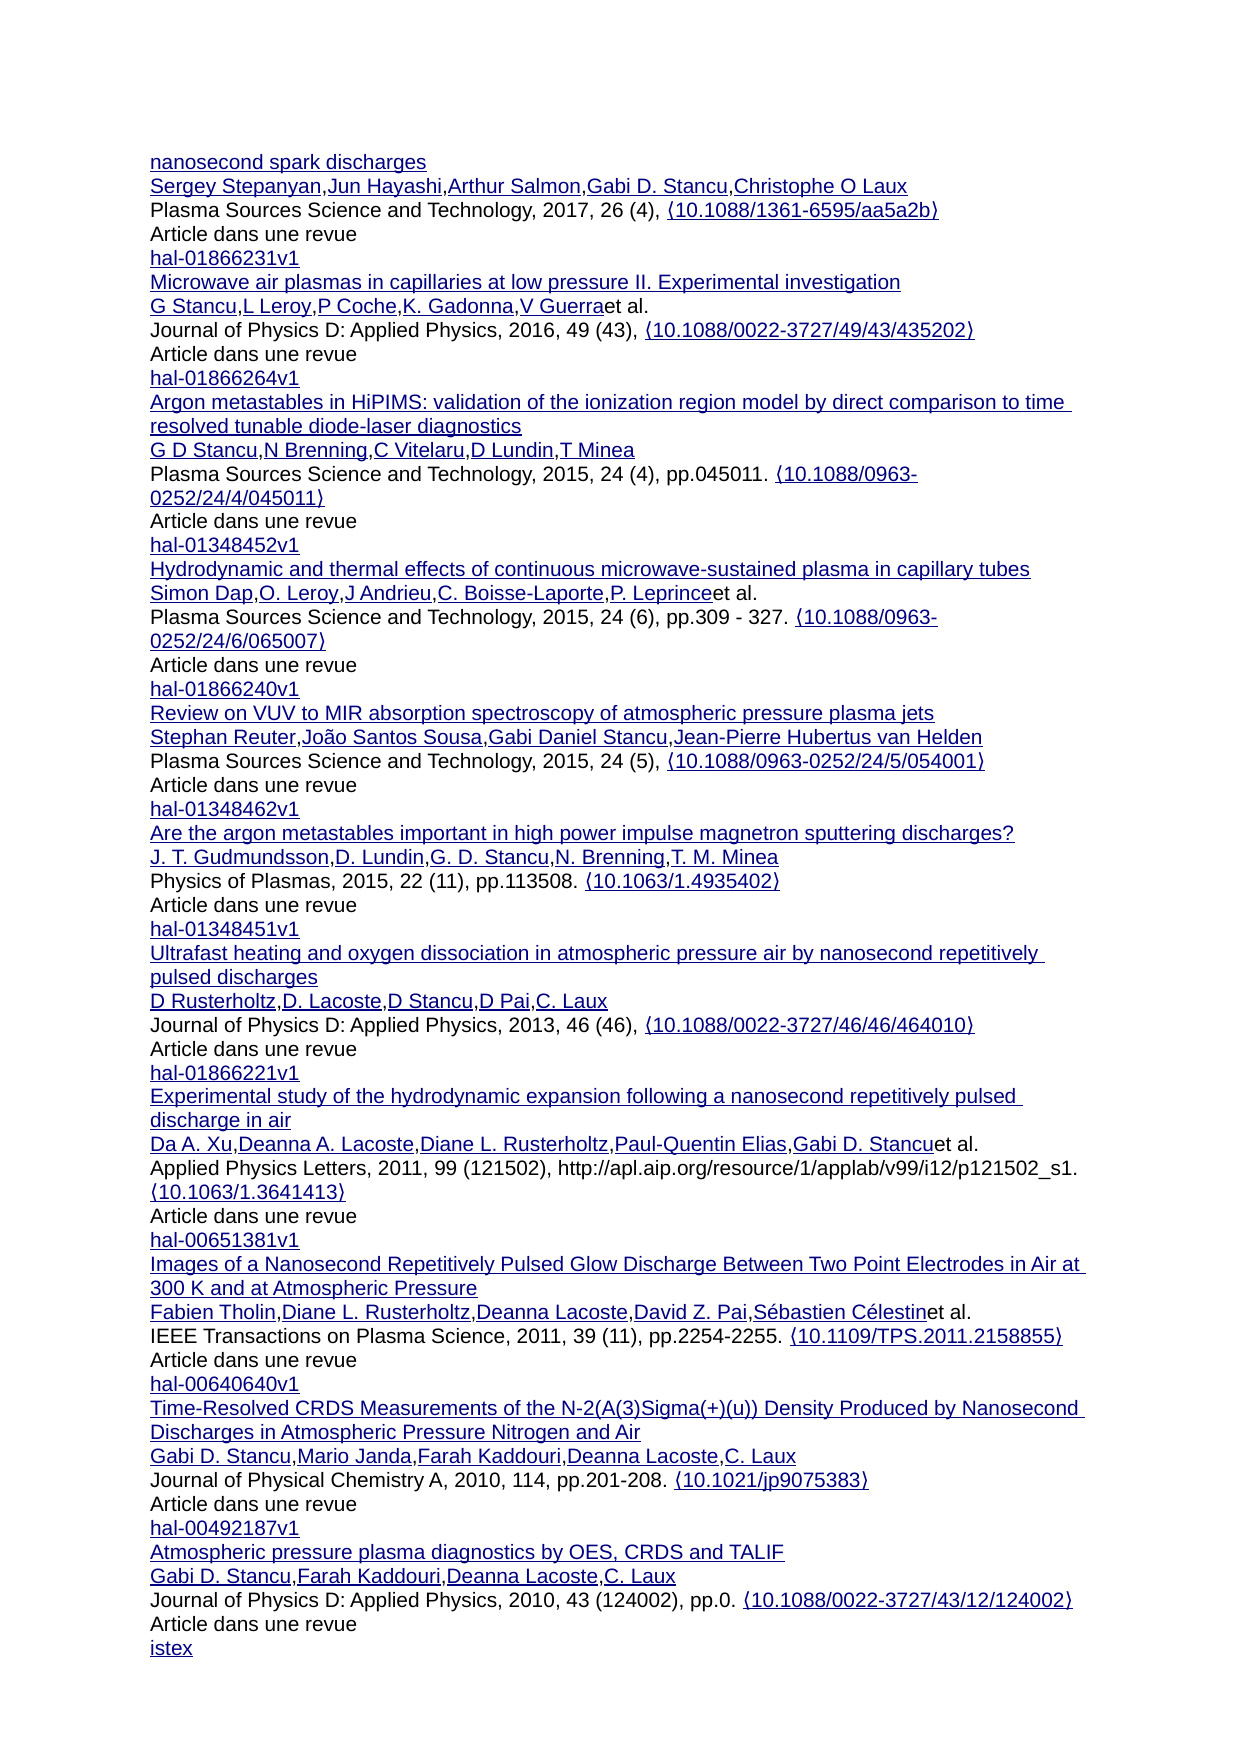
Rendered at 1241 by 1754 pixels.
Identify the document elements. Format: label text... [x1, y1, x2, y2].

table_cell Atmospheric pressure plasma diagnostics by OES, CRDS and TALIF Gabi D. Stancu,Farah Kaddouri,Deanna Lacoste,C. Laux Journal of Physics D: Applied Physics, 2010, 43 (124002), pp.0. ⟨10.1088/0022-3727/43/12/124002⟩ Article dans une revue istex [150, 1540, 1090, 1659]
table_cell Time-Resolved CRDS Measurements of the N-2(A(3)Sigma(+)(u)) Density Produced by Nanosecond Discharges in Atmospheric Pressure Nitrogen and Air Gabi D. Stancu,Mario Janda,Farah Kaddouri,Deanna Lacoste,C. Laux Journal of Physical Chemistry A, 2010, 114, pp.201-208. ⟨10.1021/jp9075383⟩ Article dans une revue hal-00492187v1 [150, 1396, 1090, 1539]
table_cell Review on VUV to MIR absorption spectroscopy of atmospheric pressure plasma jets Stephan Reuter,João Santos Sousa,Gabi Daniel Stancu,Jean-Pierre Hubertus van Helden Plasma Sources Science and Technology, 2015, 24 (5), ⟨10.1088/0963-0252/24/5/054001⟩ Article dans une revue hal-01348462v1 [150, 701, 1090, 821]
table_cell Hydrodynamic and thermal effects of continuous microwave-sustained plasma in capillary tubes Simon Dap,O. Leroy,J Andrieu,C. Boisse-Laporte,P. Leprinceet al. Plasma Sources Science and Technology, 2015, 24 (6), pp.309 - 327. ⟨10.1088/0963-0252/24/6/065007⟩ Article dans une revue hal-01866240v1 [150, 557, 1090, 701]
table_cell Ultrafast heating and oxygen dissociation in atmospheric pressure air by nanosecond repetitively pulsed discharges D Rusterholtz,D. Lacoste,D Stancu,D Pai,C. Laux Journal of Physics D: Applied Physics, 2013, 46 (46), ⟨10.1088/0022-3727/46/46/464010⟩ Article dans une revue hal-01866221v1 [150, 941, 1090, 1084]
table_cell Experimental study of the hydrodynamic expansion following a nanosecond repetitively pulsed discharge in air Da A. Xu,Deanna A. Lacoste,Diane L. Rusterholtz,Paul-Quentin Elias,Gabi D. Stancuet al. Applied Physics Letters, 2011, 99 (121502), http://apl.aip.org/resource/1/applab/v99/i12/p121502_s1. ⟨10.1063/1.3641413⟩ Article dans une revue hal-00651381v1 [150, 1084, 1090, 1252]
table_cell Are the argon metastables important in high power impulse magnetron sputtering discharges? J. T. Gudmundsson,D. Lundin,G. D. Stancu,N. Brenning,T. M. Minea Physics of Plasmas, 2015, 22 (11), pp.113508. ⟨10.1063/1.4935402⟩ Article dans une revue hal-01348451v1 [150, 821, 1090, 941]
table_cell nanosecond spark discharges Sergey Stepanyan,Jun Hayashi,Arthur Salmon,Gabi D. Stancu,Christophe O Laux Plasma Sources Science and Technology, 2017, 26 (4), ⟨10.1088/1361-6595/aa5a2b⟩ Article dans une revue hal-01866231v1 [150, 150, 1090, 270]
table_cell Argon metastables in HiPIMS: validation of the ionization region model by direct comparison to time resolved tunable diode-laser diagnostics G D Stancu,N Brenning,C Vitelaru,D Lundin,T Minea Plasma Sources Science and Technology, 2015, 24 (4), pp.045011. ⟨10.1088/0963-0252/24/4/045011⟩ Article dans une revue hal-01348452v1 [150, 390, 1090, 557]
table_cell Microwave air plasmas in capillaries at low pressure II. Experimental investigation G Stancu,L Leroy,P Coche,K. Gadonna,V Guerraet al. Journal of Physics D: Applied Physics, 2016, 49 (43), ⟨10.1088/0022-3727/49/43/435202⟩ Article dans une revue hal-01866264v1 [150, 270, 1090, 389]
table_cell Images of a Nanosecond Repetitively Pulsed Glow Discharge Between Two Point Electrodes in Air at 300 K and at Atmospheric Pressure Fabien Tholin,Diane L. Rusterholtz,Deanna Lacoste,David Z. Pai,Sébastien Célestinet al. IEEE Transactions on Plasma Science, 2011, 39 (11), pp.2254-2255. ⟨10.1109/TPS.2011.2158855⟩ Article dans une revue hal-00640640v1 [150, 1252, 1090, 1396]
